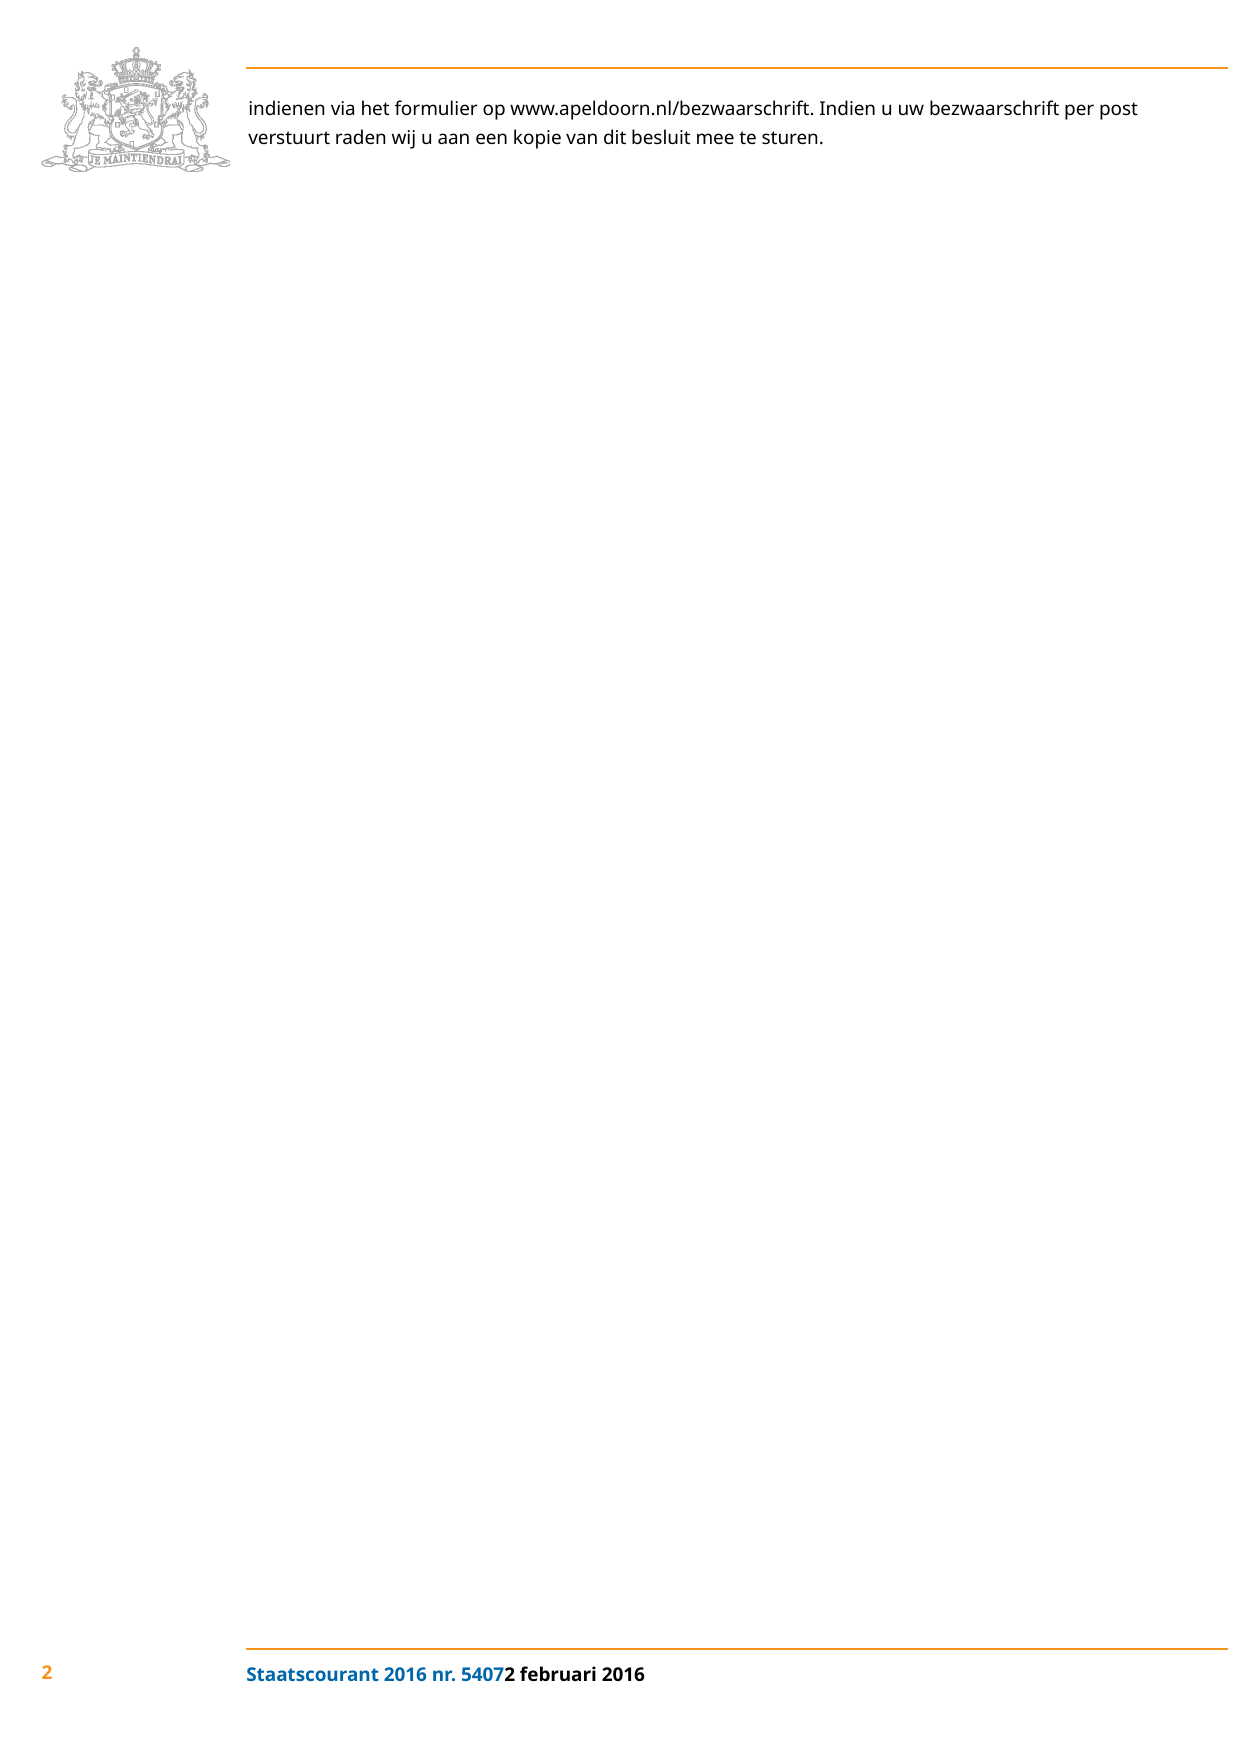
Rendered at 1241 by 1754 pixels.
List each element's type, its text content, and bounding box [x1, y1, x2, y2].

picture [41, 47, 231, 172]
text indienen via het formulier op www.apeldoorn.nl/bezwaarschrift. Indien u uw bezwaarschrift per post verstuurt raden wij u aan een kopie van dit besluit mee te sturen. [248, 95, 1152, 150]
